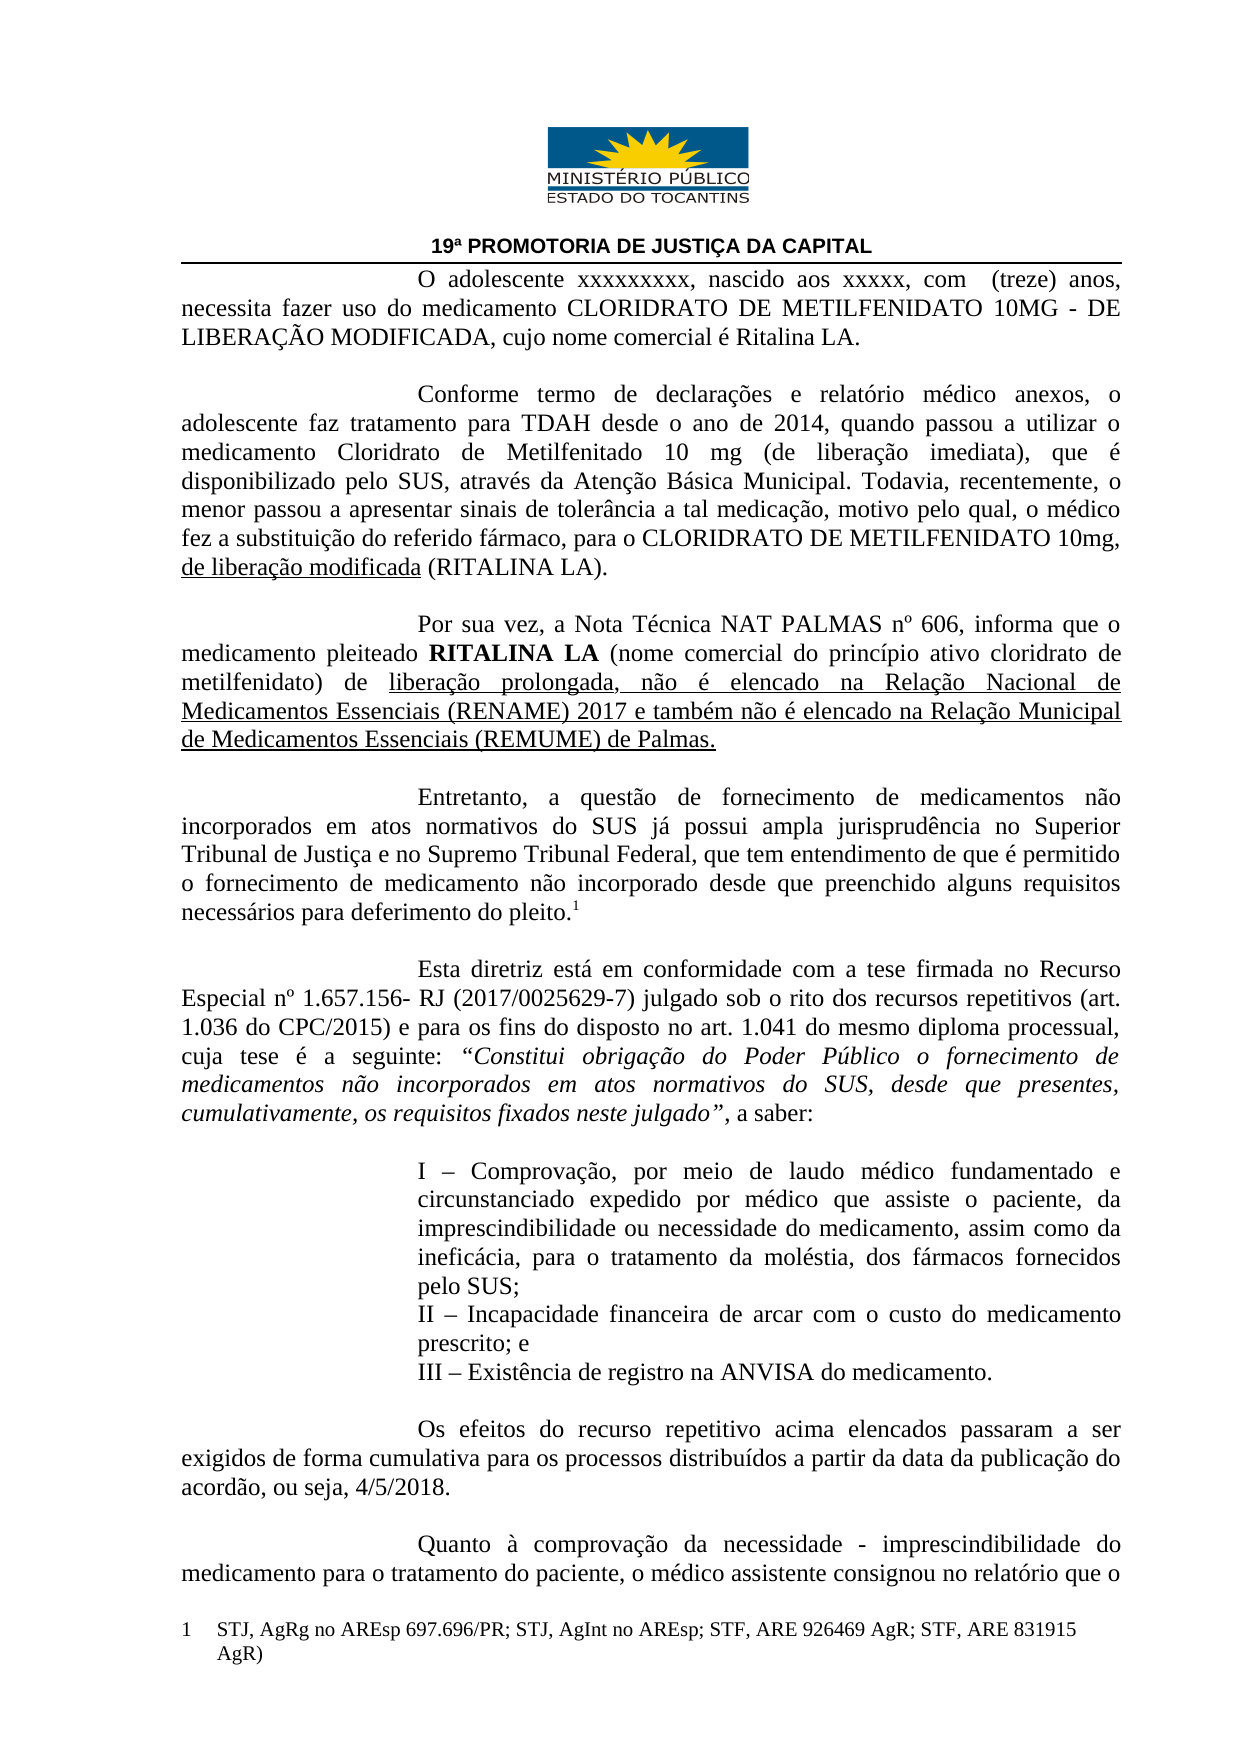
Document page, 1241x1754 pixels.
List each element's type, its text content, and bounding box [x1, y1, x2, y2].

text Entretanto, a questão de fornecimento de medicamentos não incorporados em atos normativos do SUS já possui ampla jurisprudência no Superior Tribunal de Justiça e no Supremo Tribunal Federal, que tem entendimento de que é permitido o fornecimento de medicamento não incorporado desde que preenchido alguns requisitos necessários para deferimento do pleito. [181, 782, 1122, 926]
text O adolescente xxxxxxxxx, nascido aos xxxxx, com (treze) anos, necessita fazer uso do medicamento CLORIDRATO DE METILFENIDATO 10MG - DE LIBERAÇÃO MODIFICADA, cujo nome comercial é Ritalina LA. [181, 264, 1122, 351]
text Esta diretriz está em conformidade com a tese firmada no Recurso Especial nº 1.657.156- RJ (2017/0025629-7) julgado sob o rito dos recursos repetitivos (art. 1.036 do CPC/2015) e para os fins do disposto no art. 1.041 do mesmo diploma processual, cuja tese é a seguinte: “Constitui obrigação do Poder Público o fornecimento de medicamentos não incorporados em atos normativos do SUS, desde que presentes, cumulativamente, os requisitos fixados neste julgado”, a saber: [181, 954, 1122, 1127]
text II – Incapacidade financeira de arcar com o custo do medicamento prescrito; e [417, 1299, 1122, 1357]
text de Medicamentos Essenciais (REMUME) de Palmas. [181, 722, 1122, 753]
text Por sua vez, a Nota Técnica NAT PALMAS nº 606, informa que o medicamento pleiteado RITALINA LA (nome comercial do princípio ativo cloridrato de metilfenidato) de liberação prolongada, não é elencado na Relação Nacional de Medicamentos Essenciais (RENAME) 2017 e também não é elencado na Relação Municipal [181, 609, 1122, 721]
text STJ, AgRg no AREsp 697.696/PR; STJ, AgInt no AREsp; STF, ARE 926469 AgR; STF, ARE 831915 AgR) [181, 1617, 1122, 1665]
picture [547, 127, 749, 203]
text III – Existência de registro na ANVISA do medicamento. [417, 1357, 1122, 1386]
text Quanto à comprovação da necessidade - imprescindibilidade do medicamento para o tratamento do paciente, o médico assistente consignou no relatório que o [181, 1529, 1122, 1587]
text I – Comprovação, por meio de laudo médico fundamentado e circunstanciado expedido por médico que assiste o paciente, da imprescindibilidade ou necessidade do medicamento, assim como da ineficácia, para o tratamento da moléstia, dos fármacos fornecidos pelo SUS; [417, 1156, 1122, 1299]
text Os efeitos do recurso repetitivo acima elencados passaram a ser exigidos de forma cumulativa para os processos distribuídos a partir da data da publicação do acordão, ou seja, 4/5/2018. [181, 1414, 1122, 1501]
text Conforme termo de declarações e relatório médico anexos, o adolescente faz tratamento para TDAH desde o ano de 2014, quando passou a utilizar o medicamento Cloridrato de Metilfenitado 10 mg (de liberação imediata), que é disponibilizado pelo SUS, através da Atenção Básica Municipal. Todavia, recentemente, o menor passou a apresentar sinais de tolerância a tal medicação, motivo pelo qual, o médico fez a substituição do referido fármaco, para o CLORIDRATO DE METILFENIDATO 10mg, de liberação modificada (RITALINA LA). [181, 379, 1122, 581]
